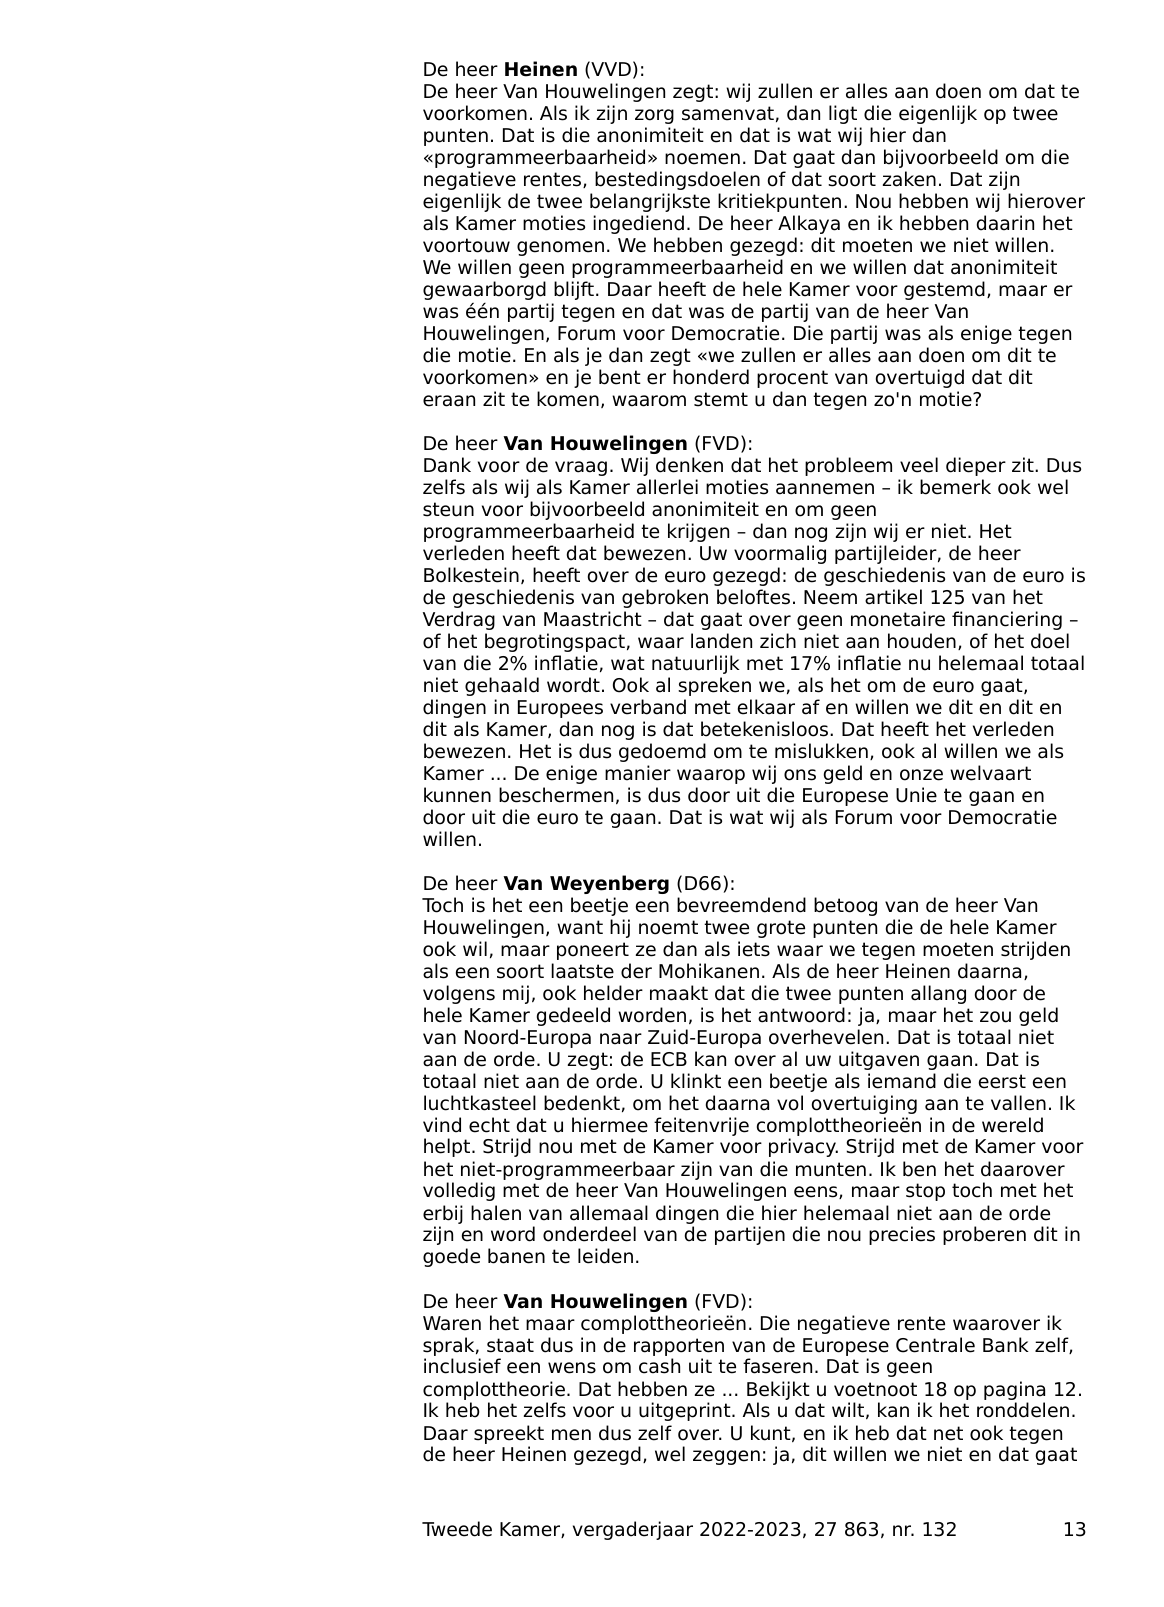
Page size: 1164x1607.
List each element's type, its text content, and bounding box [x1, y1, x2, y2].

text Waren het maar complottheorieën. Die negatieve rente waarover ik sprak, staat dus in de rapporten van de Europese Centrale Bank zelf, inclusief een wens om cash uit te faseren. Dat is geen complottheorie. Dat hebben ze ... Bekijkt u voetnoot 18 op pagina 12. Ik heb het zelfs voor u uitgeprint. Als u dat wilt, kan ik het ronddelen. Daar spreekt men dus zelf over. U kunt, en ik heb dat net ook tegen de heer Heinen gezegd, wel zeggen: ja, dit willen we niet en dat gaat [422, 1312, 1087, 1466]
text Toch is het een beetje een bevreemdend betoog van de heer Van Houwelingen, want hij noemt twee grote punten die de hele Kamer ook wil, maar poneert ze dan als iets waar we tegen moeten strijden als een soort laatste der Mohikanen. Als de heer Heinen daarna, volgens mij, ook helder maakt dat die twee punten allang door de hele Kamer gedeeld worden, is het antwoord: ja, maar het zou geld van Noord-Europa naar Zuid-Europa overhevelen. Dat is totaal niet aan de orde. U zegt: de ECB kan over al uw uitgaven gaan. Dat is totaal niet aan de orde. U klinkt een beetje als iemand die eerst een luchtkasteel bedenkt, om het daarna vol overtuiging aan te vallen. Ik vind echt dat u hiermee feitenvrije complottheorieën in de wereld helpt. Strijd nou met de Kamer voor privacy. Strijd met de Kamer voor het niet-programmeerbaar zijn van die munten. Ik ben het daarover volledig met de heer Van Houwelingen eens, maar stop toch met het erbij halen van allemaal dingen die hier helemaal niet aan de orde zijn en word onderdeel van de partijen die nou precies proberen dit in goede banen te leiden. [422, 895, 1087, 1268]
text De heer Van Houwelingen (FVD): [422, 433, 1087, 455]
text De heer Van Houwelingen (FVD): [422, 1291, 1087, 1312]
text De heer Van Weyenberg (D66): [422, 873, 1087, 895]
text De heer Heinen (VVD): [422, 59, 1087, 81]
text Dank voor de vraag. Wij denken dat het probleem veel dieper zit. Dus zelfs als wij als Kamer allerlei moties aannemen – ik bemerk ook wel steun voor bijvoorbeeld anonimiteit en om geen programmeerbaarheid te krijgen – dan nog zijn wij er niet. Het verleden heeft dat bewezen. Uw voormalig partijleider, de heer Bolkestein, heeft over de euro gezegd: de geschiedenis van de euro is de geschiedenis van gebroken beloftes. Neem artikel 125 van het Verdrag van Maastricht – dat gaat over geen monetaire financiering – of het begrotingspact, waar landen zich niet aan houden, of het doel van die 2% inflatie, wat natuurlijk met 17% inflatie nu helemaal totaal niet gehaald wordt. Ook al spreken we, als het om de euro gaat, dingen in Europees verband met elkaar af en willen we dit en dit en dit als Kamer, dan nog is dat betekenisloos. Dat heeft het verleden bewezen. Het is dus gedoemd om te mislukken, ook al willen we als Kamer ... De enige manier waarop wij ons geld en onze welvaart kunnen beschermen, is dus door uit die Europese Unie te gaan en door uit die euro te gaan. Dat is wat wij als Forum voor Democratie willen. [422, 455, 1087, 851]
text De heer Van Houwelingen zegt: wij zullen er alles aan doen om dat te voorkomen. Als ik zijn zorg samenvat, dan ligt die eigenlijk op twee punten. Dat is die anonimiteit en dat is wat wij hier dan «programmeerbaarheid» noemen. Dat gaat dan bijvoorbeeld om die negatieve rentes, bestedingsdoelen of dat soort zaken. Dat zijn eigenlijk de twee belangrijkste kritiekpunten. Nou hebben wij hierover als Kamer moties ingediend. De heer Alkaya en ik hebben daarin het voortouw genomen. We hebben gezegd: dit moeten we niet willen. We willen geen programmeerbaarheid en we willen dat anonimiteit gewaarborgd blijft. Daar heeft de hele Kamer voor gestemd, maar er was één partij tegen en dat was de partij van de heer Van Houwelingen, Forum voor Democratie. Die partij was als enige tegen die motie. En als je dan zegt «we zullen er alles aan doen om dit te voorkomen» en je bent er honderd procent van overtuigd dat dit eraan zit te komen, waarom stemt u dan tegen zo'n motie? [422, 81, 1087, 411]
